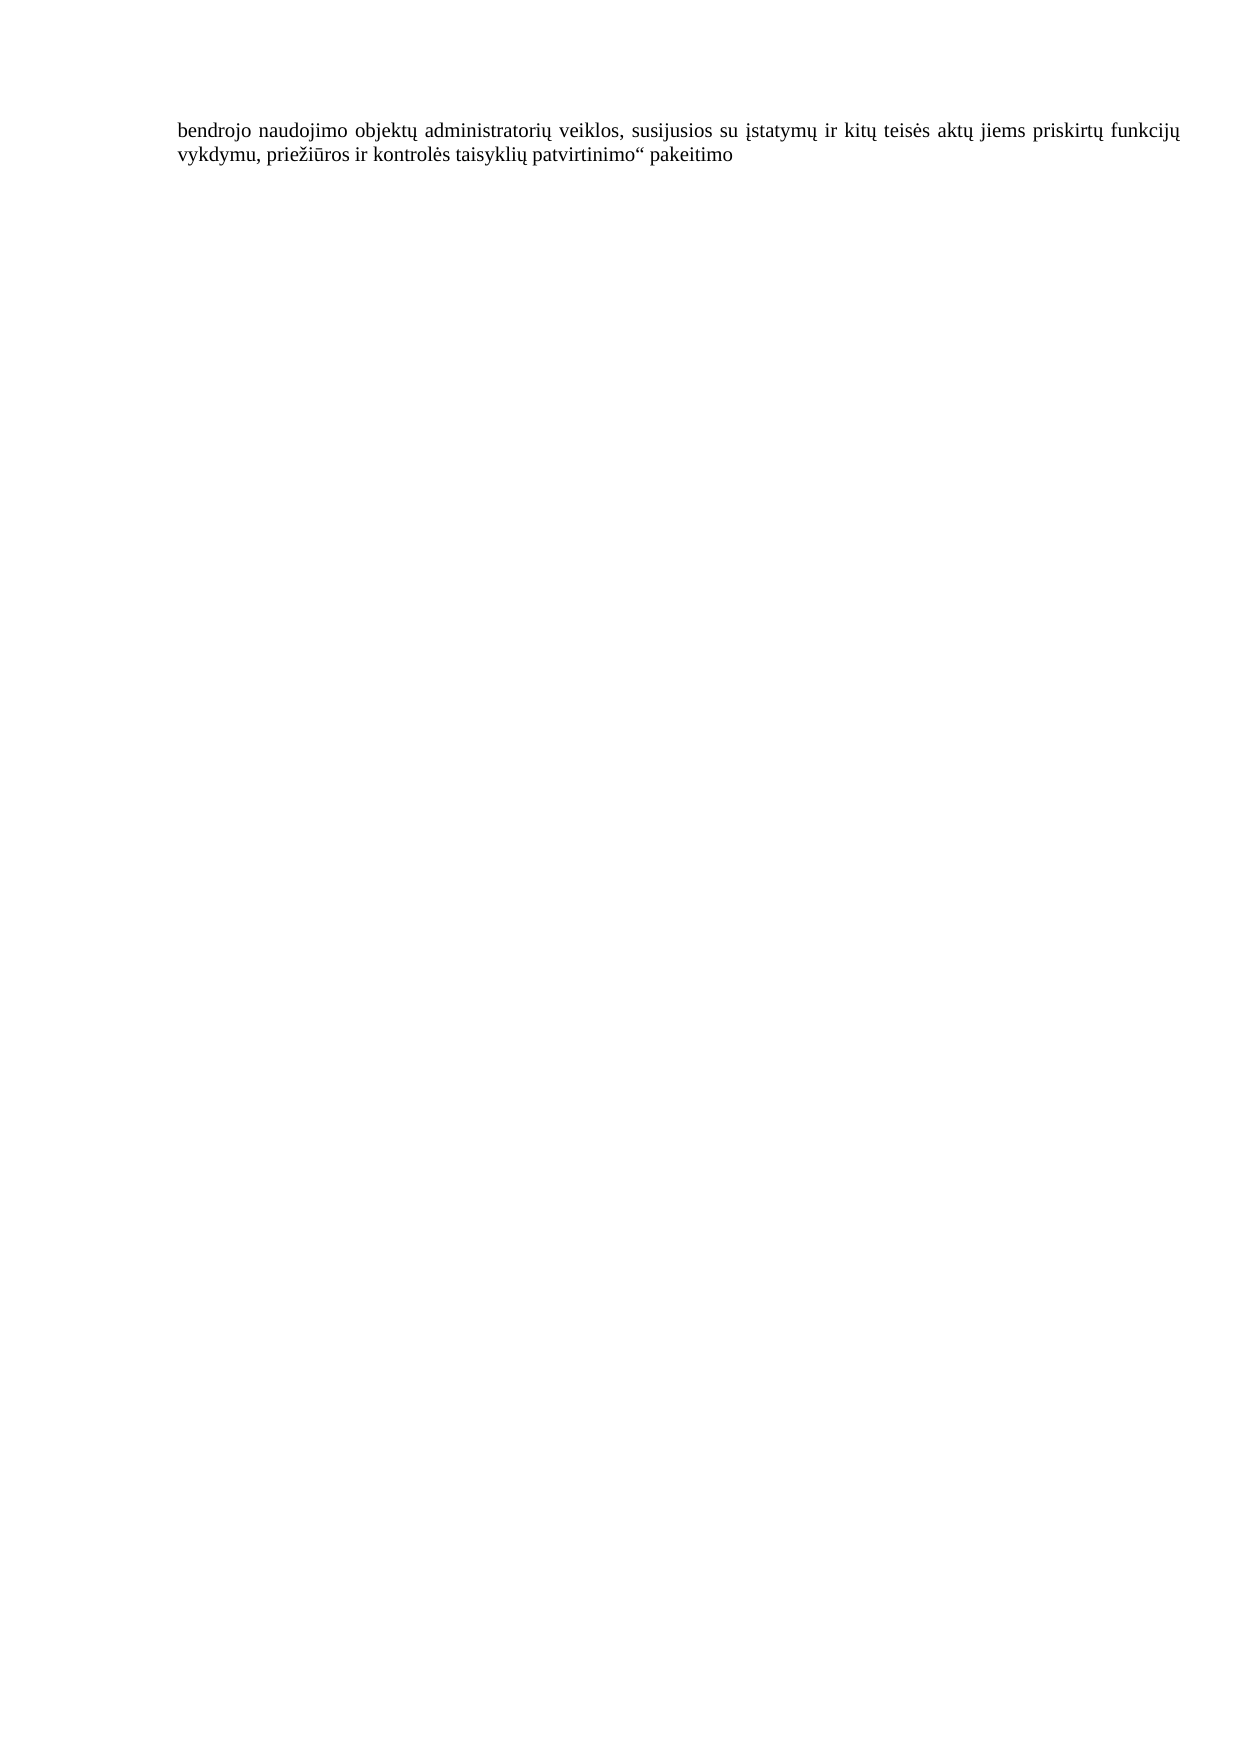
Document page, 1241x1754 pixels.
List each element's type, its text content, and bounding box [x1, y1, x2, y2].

text bendrojo naudojimo objektų administratorių veiklos, susijusios su įstatymų ir kitų teisės aktų jiems priskirtų funkcijų vykdymu, priežiūros ir kontrolės taisyklių patvirtinimo“ pakeitimo [177, 118, 1181, 166]
